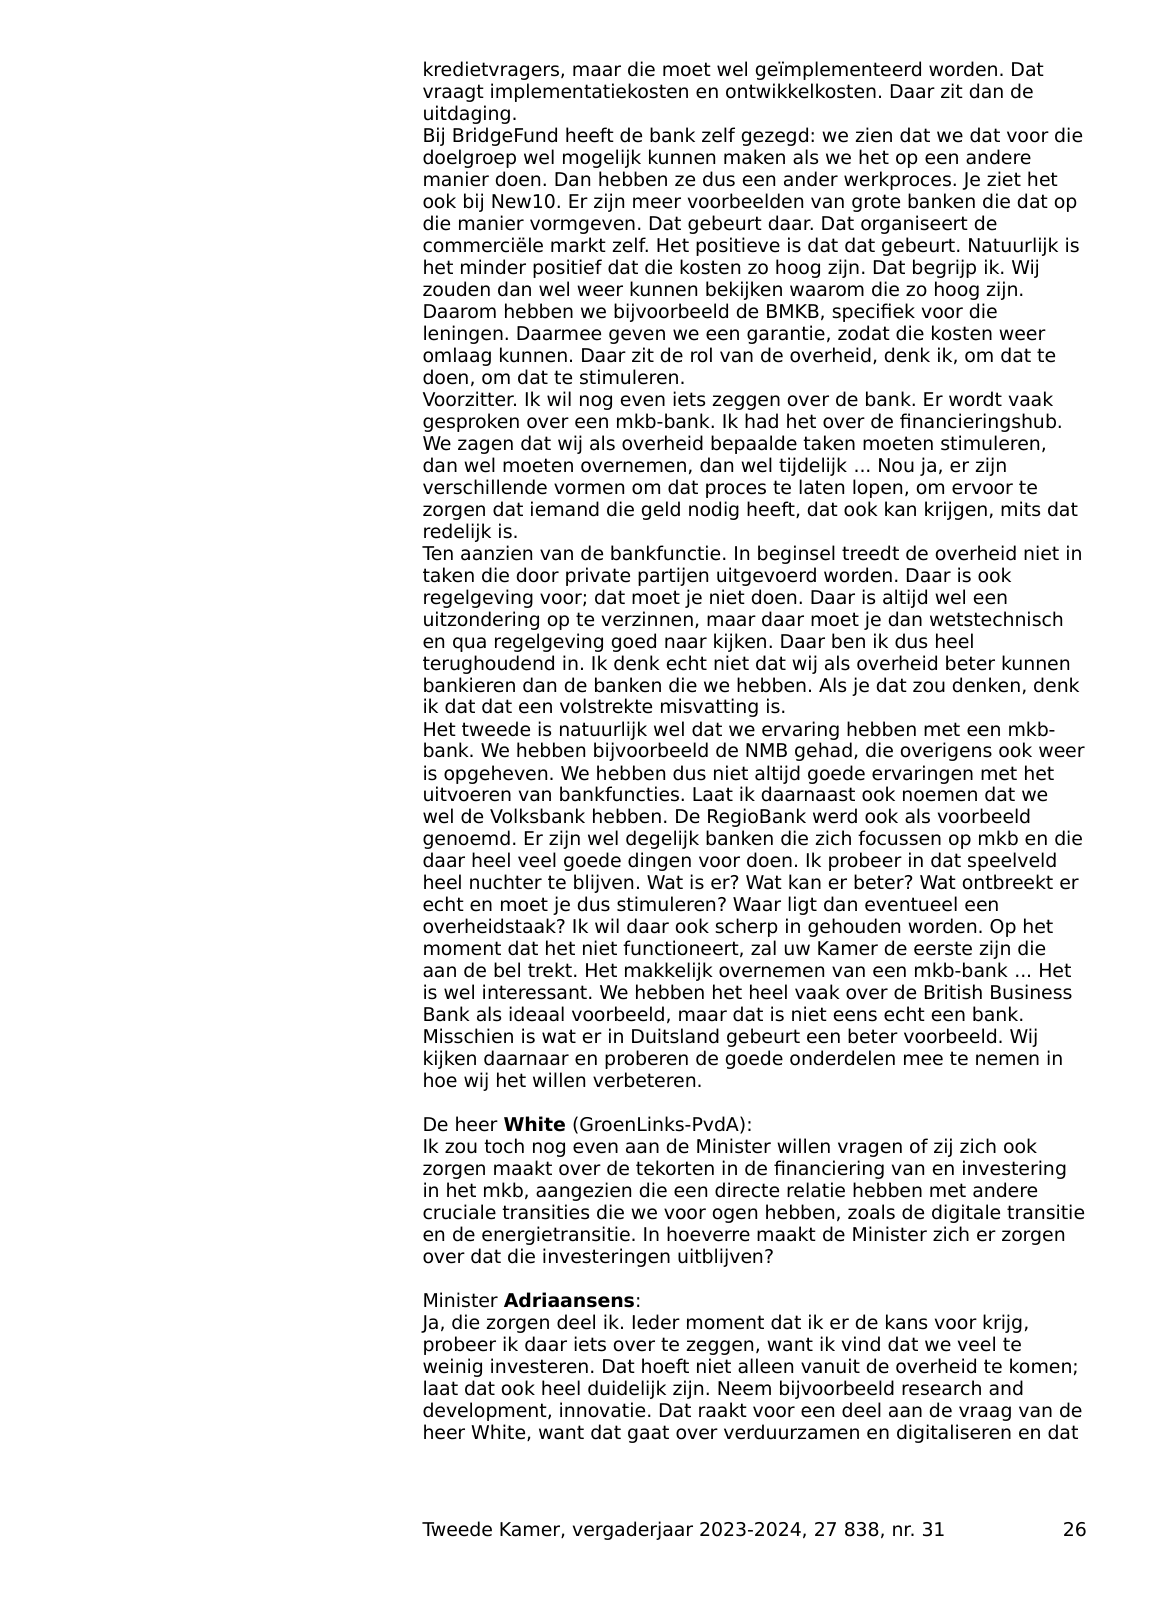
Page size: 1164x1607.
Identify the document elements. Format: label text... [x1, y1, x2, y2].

text Minister Adriaansens: [422, 1290, 1087, 1312]
text kredietvragers, maar die moet wel geïmplementeerd worden. Dat vraagt implementatiekosten en ontwikkelkosten. Daar zit dan de uitdaging. [422, 59, 1087, 125]
text Het tweede is natuurlijk wel dat we ervaring hebben met een mkb-bank. We hebben bijvoorbeeld de NMB gehad, die overigens ook weer is opgeheven. We hebben dus niet altijd goede ervaringen met het uitvoeren van bankfuncties. Laat ik daarnaast ook noemen dat we wel de Volksbank hebben. De RegioBank werd ook als voorbeeld genoemd. Er zijn wel degelijk banken die zich focussen op mkb en die daar heel veel goede dingen voor doen. Ik probeer in dat speelveld heel nuchter te blijven. Wat is er? Wat kan er beter? Wat ontbreekt er echt en moet je dus stimuleren? Waar ligt dan eventueel een overheidstaak? Ik wil daar ook scherp in gehouden worden. Op het moment dat het niet functioneert, zal uw Kamer de eerste zijn die aan de bel trekt. Het makkelijk overnemen van een mkb-bank ... Het is wel interessant. We hebben het heel vaak over de British Business Bank als ideaal voorbeeld, maar dat is niet eens echt een bank. Misschien is wat er in Duitsland gebeurt een beter voorbeeld. Wij kijken daarnaar en proberen de goede onderdelen mee te nemen in hoe wij het willen verbeteren. [422, 718, 1087, 1092]
text Voorzitter. Ik wil nog even iets zeggen over de bank. Er wordt vaak gesproken over een mkb-bank. Ik had het over de financieringshub. We zagen dat wij als overheid bepaalde taken moeten stimuleren, dan wel moeten overnemen, dan wel tijdelijk ... Nou ja, er zijn verschillende vormen om dat proces te laten lopen, om ervoor te zorgen dat iemand die geld nodig heeft, dat ook kan krijgen, mits dat redelijk is. [422, 389, 1087, 543]
text Ja, die zorgen deel ik. Ieder moment dat ik er de kans voor krijg, probeer ik daar iets over te zeggen, want ik vind dat we veel te weinig investeren. Dat hoeft niet alleen vanuit de overheid te komen; laat dat ook heel duidelijk zijn. Neem bijvoorbeeld research and development, innovatie. Dat raakt voor een deel aan de vraag van de heer White, want dat gaat over verduurzamen en digitaliseren en dat [422, 1312, 1087, 1444]
text Ten aanzien van de bankfunctie. In beginsel treedt de overheid niet in taken die door private partijen uitgevoerd worden. Daar is ook regelgeving voor; dat moet je niet doen. Daar is altijd wel een uitzondering op te verzinnen, maar daar moet je dan wetstechnisch en qua regelgeving goed naar kijken. Daar ben ik dus heel terughoudend in. Ik denk echt niet dat wij als overheid beter kunnen bankieren dan de banken die we hebben. Als je dat zou denken, denk ik dat dat een volstrekte misvatting is. [422, 543, 1087, 718]
text De heer White (GroenLinks-PvdA): [422, 1114, 1087, 1136]
text Ik zou toch nog even aan de Minister willen vragen of zij zich ook zorgen maakt over de tekorten in de financiering van en investering in het mkb, aangezien die een directe relatie hebben met andere cruciale transities die we voor ogen hebben, zoals de digitale transitie en de energietransitie. In hoeverre maakt de Minister zich er zorgen over dat die investeringen uitblijven? [422, 1136, 1087, 1268]
text Bij BridgeFund heeft de bank zelf gezegd: we zien dat we dat voor die doelgroep wel mogelijk kunnen maken als we het op een andere manier doen. Dan hebben ze dus een ander werkproces. Je ziet het ook bij New10. Er zijn meer voorbeelden van grote banken die dat op die manier vormgeven. Dat gebeurt daar. Dat organiseert de commerciële markt zelf. Het positieve is dat dat gebeurt. Natuurlijk is het minder positief dat die kosten zo hoog zijn. Dat begrijp ik. Wij zouden dan wel weer kunnen bekijken waarom die zo hoog zijn. Daarom hebben we bijvoorbeeld de BMKB, specifiek voor die leningen. Daarmee geven we een garantie, zodat die kosten weer omlaag kunnen. Daar zit de rol van de overheid, denk ik, om dat te doen, om dat te stimuleren. [422, 125, 1087, 389]
